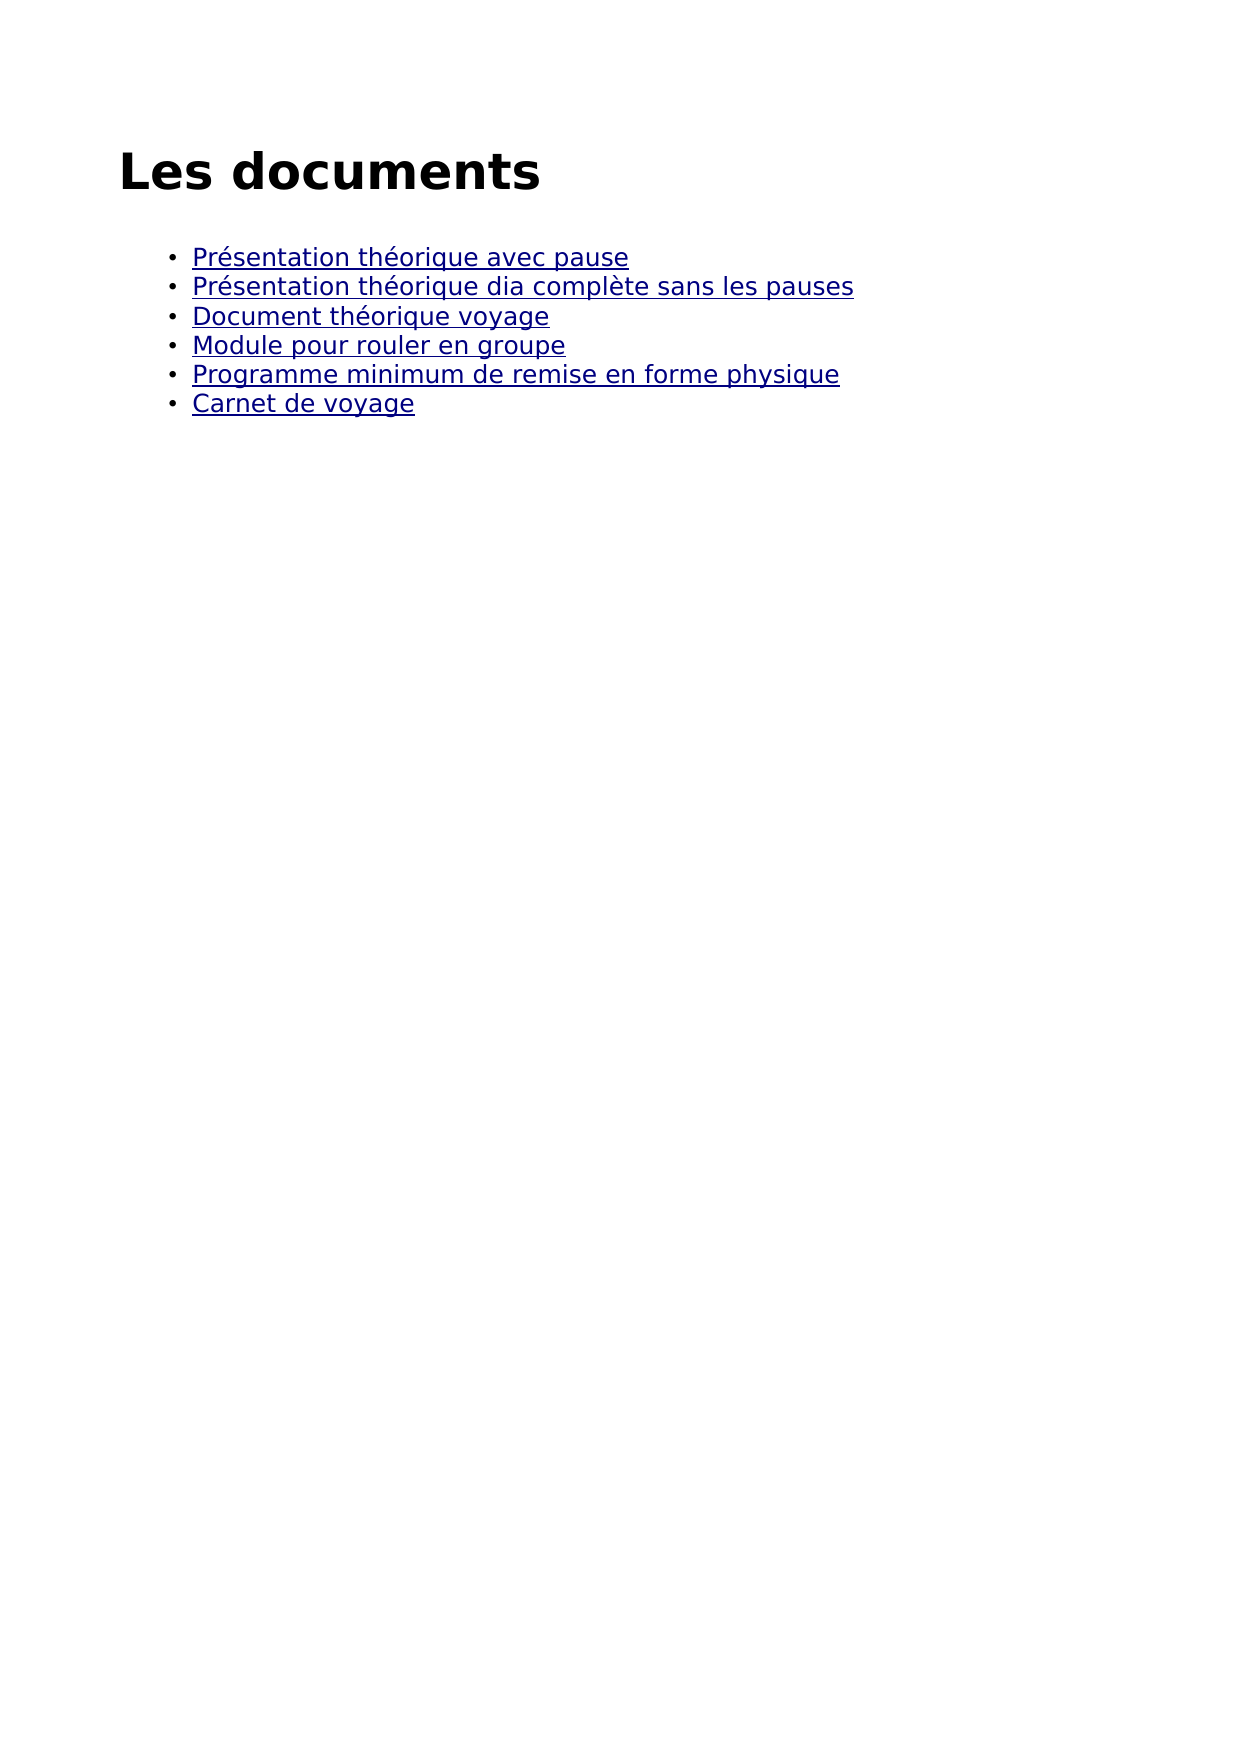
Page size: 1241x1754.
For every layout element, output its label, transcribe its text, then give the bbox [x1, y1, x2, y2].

subtitle Les documents [118, 143, 1122, 201]
list Carnet de voyage [177, 389, 1122, 418]
list Document théorique voyage [177, 302, 1122, 331]
list Présentation théorique dia complète sans les pauses [177, 272, 1122, 302]
list Module pour rouler en groupe [177, 331, 1122, 360]
list Présentation théorique avec pause [177, 243, 1122, 272]
list Programme minimum de remise en forme physique [177, 360, 1122, 389]
